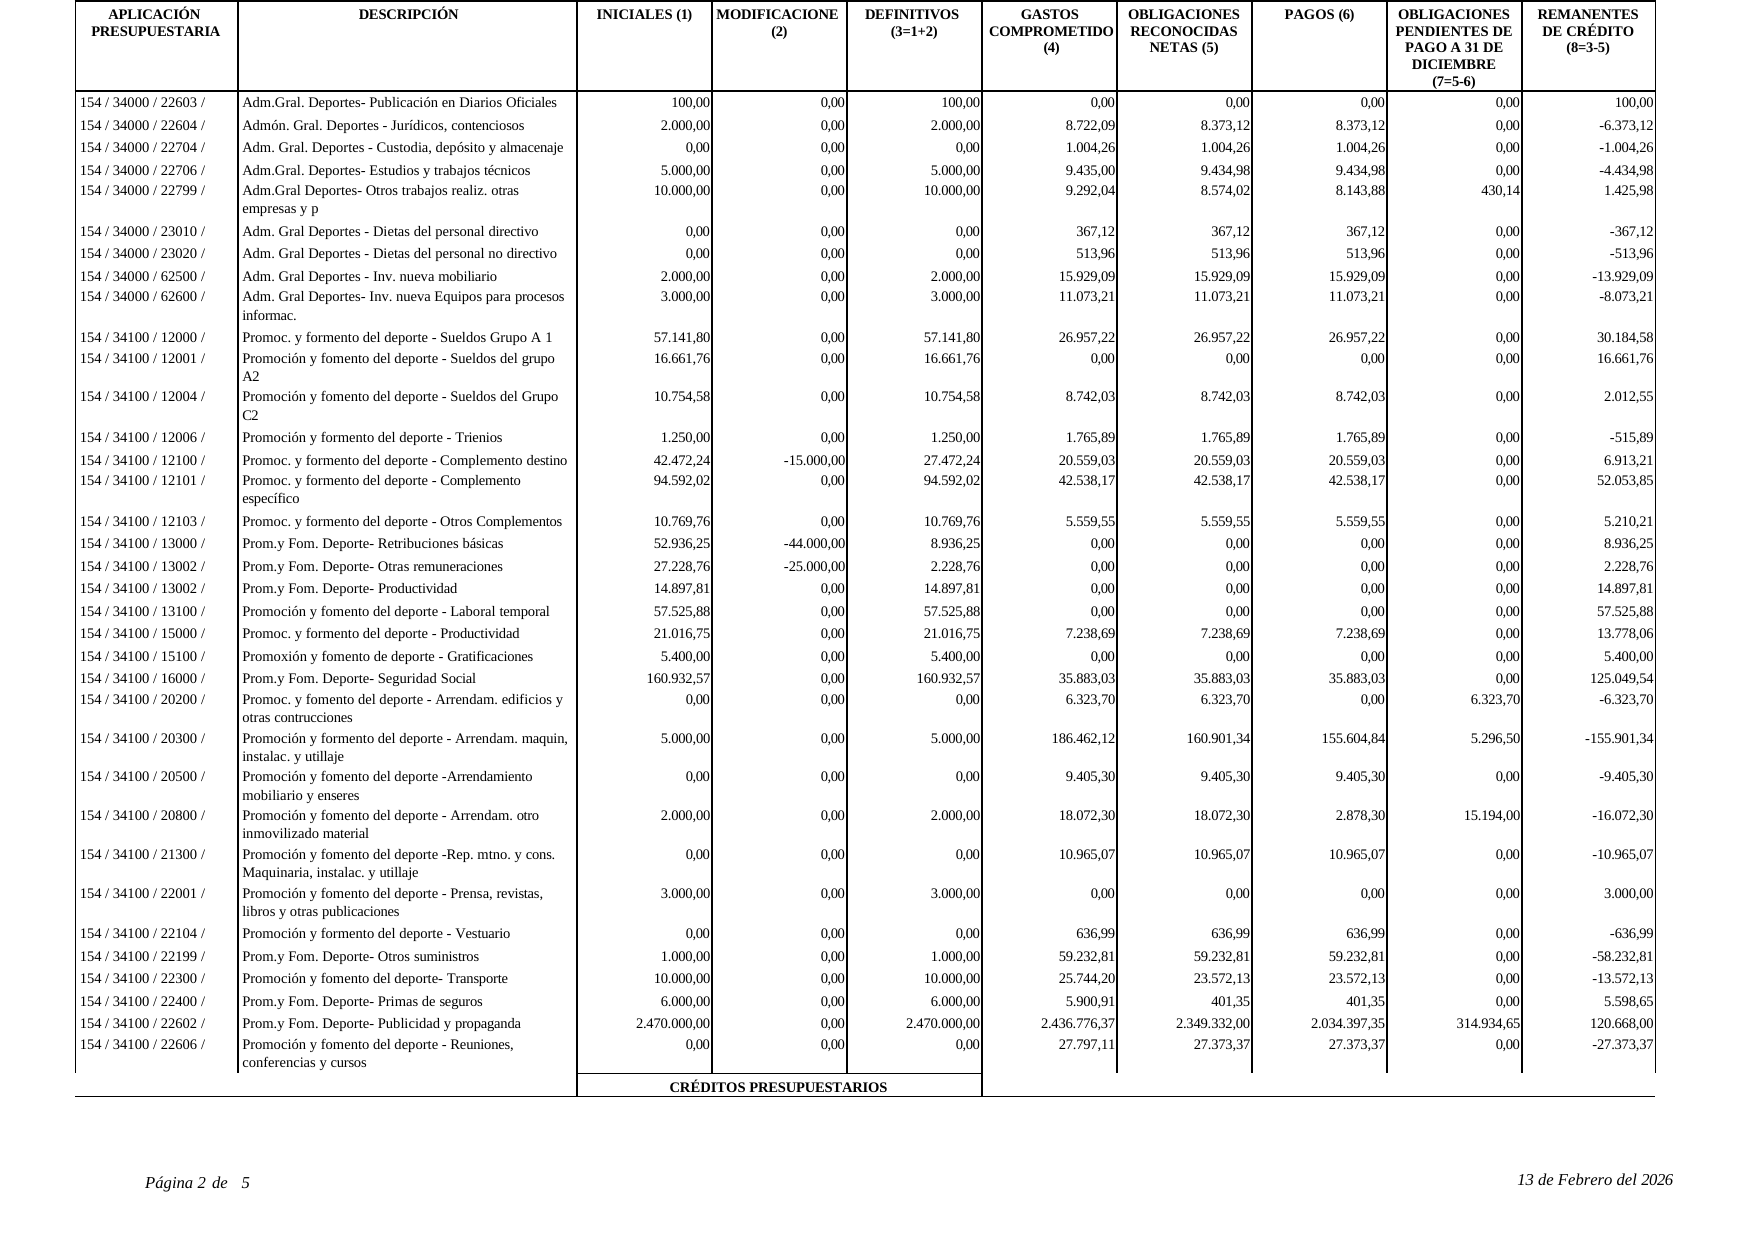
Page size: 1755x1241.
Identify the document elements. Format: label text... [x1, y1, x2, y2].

table_cell [713, 201, 846, 220]
table_cell 0,00 [1118, 349, 1251, 368]
table_cell [578, 748, 711, 768]
table_cell 1.004,26 [1118, 136, 1251, 159]
table_cell Prom.y Fom. Deporte- Seguridad Social [239, 668, 576, 690]
table_cell empresas y p [239, 201, 576, 220]
table_cell 0,00 [713, 645, 846, 668]
table_cell 42.538,17 [983, 471, 1116, 491]
table_cell [76, 307, 237, 326]
table_cell -13.572,13 [1523, 968, 1655, 990]
table_cell 154 / 34000 / 23010 / [76, 220, 237, 243]
table_cell [1523, 748, 1655, 768]
table_cell 9.434,98 [1253, 159, 1386, 181]
table_cell 154 / 34100 / 20300 / [76, 729, 237, 748]
table_cell 3.000,00 [578, 288, 711, 307]
table_cell 10.965,07 [1253, 845, 1386, 864]
table_cell [1253, 201, 1386, 220]
table_cell [1253, 307, 1386, 326]
table_cell 7.238,69 [983, 623, 1116, 645]
table_cell 11.073,21 [1253, 288, 1386, 307]
table_cell 0,00 [713, 884, 846, 903]
table_cell 3.000,00 [578, 884, 711, 903]
table_cell 0,00 [983, 884, 1116, 903]
table_cell 2.000,00 [848, 265, 981, 288]
table_cell 154 / 34100 / 12103 / [76, 510, 237, 533]
table_cell 8.574,02 [1118, 181, 1251, 201]
table_cell mobiliario y enseres [239, 787, 576, 806]
table_cell 5.598,65 [1523, 990, 1655, 1013]
table_cell [1388, 787, 1521, 806]
table_cell 94.592,02 [578, 471, 711, 491]
table_cell 3.000,00 [848, 884, 981, 903]
table_cell [1523, 368, 1655, 388]
table_cell 0,00 [1388, 449, 1521, 471]
table_cell 0,00 [1118, 645, 1251, 668]
table_cell 6.323,70 [1388, 690, 1521, 709]
table_cell 11.073,21 [1118, 288, 1251, 307]
table_cell [983, 748, 1116, 768]
table_cell C2 [239, 407, 576, 426]
table_cell 7.238,69 [1253, 623, 1386, 645]
table_cell 0,00 [1253, 92, 1386, 113]
table_cell 636,99 [1118, 923, 1251, 945]
table_cell [1523, 407, 1655, 426]
table_cell 0,00 [1253, 645, 1386, 668]
table_cell 57.525,88 [578, 600, 711, 623]
table_cell 10.000,00 [578, 181, 711, 201]
table_cell Promoción y formento del deporte - Arrendam. maquin, [239, 729, 576, 748]
table_cell 186.462,12 [983, 729, 1116, 748]
table_cell [1523, 826, 1655, 845]
table_cell OBLIGACIONES RECONOCIDAS NETAS (5) [1118, 2, 1251, 90]
table_cell -8.073,21 [1523, 288, 1655, 307]
table_cell otras contrucciones [239, 710, 576, 729]
table_cell informac. [239, 307, 576, 326]
table_cell 8.742,03 [1118, 388, 1251, 407]
table_cell Promoción y fomento del deporte - Sueldos del grupo [239, 349, 576, 368]
table_cell 154 / 34100 / 12101 / [76, 471, 237, 491]
table_cell [848, 865, 981, 884]
table_cell 154 / 34100 / 22602 / [76, 1013, 237, 1035]
table_cell 0,00 [713, 806, 846, 826]
table_cell 160.901,34 [1118, 729, 1251, 748]
table_cell [983, 865, 1116, 884]
table_cell [1388, 407, 1521, 426]
table_cell 154 / 34100 / 16000 / [76, 668, 237, 690]
table_cell [713, 826, 846, 845]
table_cell 2.000,00 [578, 113, 711, 136]
table_cell 367,12 [983, 220, 1116, 243]
table_cell 0,00 [578, 136, 711, 159]
table_cell 21.016,75 [848, 623, 981, 645]
table_cell 94.592,02 [848, 471, 981, 491]
table_cell [578, 710, 711, 729]
table_cell 2.012,55 [1523, 388, 1655, 407]
table_cell 10.965,07 [1118, 845, 1251, 864]
table_cell [848, 491, 981, 510]
table_cell 0,00 [1253, 884, 1386, 903]
table_cell 0,00 [713, 923, 846, 945]
table_cell 59.232,81 [983, 945, 1116, 968]
table_cell 57.525,88 [1523, 600, 1655, 623]
table_cell 367,12 [1253, 220, 1386, 243]
table_cell 154 / 34100 / 20800 / [76, 806, 237, 826]
table_cell 367,12 [1118, 220, 1251, 243]
table_cell 0,00 [983, 533, 1116, 555]
table_cell 15.929,09 [1118, 265, 1251, 288]
table_cell 2.228,76 [848, 555, 981, 578]
table_cell -636,99 [1523, 923, 1655, 945]
table_cell [76, 903, 237, 923]
table_cell 0,00 [1388, 426, 1521, 449]
table_cell [983, 307, 1116, 326]
table_cell 0,00 [1388, 768, 1521, 787]
table_cell 154 / 34000 / 22799 / [76, 181, 237, 201]
table_cell 35.883,03 [1253, 668, 1386, 690]
table_cell 0,00 [578, 243, 711, 265]
table_cell 2.436.776,37 [983, 1013, 1116, 1035]
table_cell 0,00 [578, 220, 711, 243]
table_cell -367,12 [1523, 220, 1655, 243]
table_cell 0,00 [848, 136, 981, 159]
table_cell 15.929,09 [983, 265, 1116, 288]
table_cell [983, 710, 1116, 729]
table_cell 0,00 [713, 426, 846, 449]
table_cell 154 / 34100 / 22104 / [76, 923, 237, 945]
table_cell [76, 407, 237, 426]
table_cell [578, 368, 711, 388]
table_cell 0,00 [983, 92, 1116, 113]
table_cell [1118, 710, 1251, 729]
table_cell 8.742,03 [1253, 388, 1386, 407]
table_cell [713, 1055, 846, 1073]
table_cell 0,00 [1388, 388, 1521, 407]
table_cell 154 / 34100 / 15100 / [76, 645, 237, 668]
table_cell 6.000,00 [848, 990, 981, 1013]
table_cell 16.661,76 [1523, 349, 1655, 368]
table_cell Prom.y Fom. Deporte- Publicidad y propaganda [239, 1013, 576, 1035]
table_cell -515,89 [1523, 426, 1655, 449]
table_cell 0,00 [713, 136, 846, 159]
table_cell 9.435,00 [983, 159, 1116, 181]
table_cell 154 / 34100 / 21300 / [76, 845, 237, 864]
table_cell [848, 307, 981, 326]
table_cell 401,35 [1253, 990, 1386, 1013]
table_cell Promoción y formento del deporte - Vestuario [239, 923, 576, 945]
table_cell 8.373,12 [1118, 113, 1251, 136]
table_cell 0,00 [713, 768, 846, 787]
table_cell [713, 903, 846, 923]
table_cell 18.072,30 [1118, 806, 1251, 826]
table_cell Prom.y Fom. Deporte- Retribuciones básicas [239, 533, 576, 555]
table_cell 9.292,04 [983, 181, 1116, 201]
table_cell Adm. Gral Deportes - Inv. nueva mobiliario [239, 265, 576, 288]
table_cell [1523, 903, 1655, 923]
table_cell 1.250,00 [578, 426, 711, 449]
table_cell 10.754,58 [848, 388, 981, 407]
table_cell [578, 201, 711, 220]
table_cell 8.143,88 [1253, 181, 1386, 201]
table_cell Promoción y fomento del deporte - Arrendam. otro [239, 806, 576, 826]
table_cell -25.000,00 [713, 555, 846, 578]
table_cell [1523, 1055, 1655, 1073]
table_cell GASTOS COMPROMETIDO (4) [983, 2, 1116, 90]
table_cell 10.769,76 [848, 510, 981, 533]
table_cell 5.900,91 [983, 990, 1116, 1013]
table_cell [1253, 865, 1386, 884]
table_cell 100,00 [578, 92, 711, 113]
table_cell 5.400,00 [848, 645, 981, 668]
table_cell -58.232,81 [1523, 945, 1655, 968]
table_cell 0,00 [713, 159, 846, 181]
table_cell 2.878,30 [1253, 806, 1386, 826]
table_cell Maquinaria, instalac. y utillaje [239, 865, 576, 884]
table_cell [578, 865, 711, 884]
table_cell 0,00 [1388, 555, 1521, 578]
table_cell 25.744,20 [983, 968, 1116, 990]
table_cell [983, 368, 1116, 388]
table_cell 1.004,26 [1253, 136, 1386, 159]
table_cell [1253, 826, 1386, 845]
table_cell 154 / 34100 / 20500 / [76, 768, 237, 787]
table_cell -44.000,00 [713, 533, 846, 555]
table_cell 0,00 [1388, 884, 1521, 903]
table_cell 0,00 [848, 1035, 981, 1054]
table_cell [76, 368, 237, 388]
table_cell 154 / 34100 / 12100 / [76, 449, 237, 471]
table_cell 154 / 34000 / 62600 / [76, 288, 237, 307]
table_cell [848, 407, 981, 426]
table_cell [983, 826, 1116, 845]
table_cell 0,00 [983, 645, 1116, 668]
table_cell Adm. Gral Deportes - Dietas del personal directivo [239, 220, 576, 243]
table_cell 8.742,03 [983, 388, 1116, 407]
table_cell 5.210,21 [1523, 510, 1655, 533]
table_cell 0,00 [713, 349, 846, 368]
table_cell 0,00 [713, 326, 846, 349]
table_cell Promoc. y fomento del deporte - Arrendam. edificios y [239, 690, 576, 709]
table_cell 0,00 [1388, 845, 1521, 864]
table_cell 100,00 [848, 92, 981, 113]
table_cell 10.000,00 [848, 181, 981, 201]
table_cell 0,00 [578, 845, 711, 864]
table_cell 0,00 [713, 181, 846, 201]
table_cell DEFINITIVOS (3=1+2) [848, 2, 981, 90]
table_cell 0,00 [1388, 92, 1521, 113]
table_cell 0,00 [578, 1035, 711, 1054]
table_cell 0,00 [1118, 578, 1251, 600]
table_cell 0,00 [1388, 243, 1521, 265]
table_cell 21.016,75 [578, 623, 711, 645]
table_cell 52.053,85 [1523, 471, 1655, 491]
table_cell Adm. Gral Deportes - Dietas del personal no directivo [239, 243, 576, 265]
table_cell 0,00 [713, 968, 846, 990]
table_cell -513,96 [1523, 243, 1655, 265]
table_cell 8.936,25 [1523, 533, 1655, 555]
table_cell [983, 407, 1116, 426]
table_cell 0,00 [713, 113, 846, 136]
table_cell -6.373,12 [1523, 113, 1655, 136]
table_cell -13.929,09 [1523, 265, 1655, 288]
table_cell 35.883,03 [983, 668, 1116, 690]
table_cell -155.901,34 [1523, 729, 1655, 748]
table_cell [76, 710, 237, 729]
table_cell Promoc. y formento del deporte - Productividad [239, 623, 576, 645]
table_cell 0,00 [1388, 471, 1521, 491]
table_cell Promoc. y formento del deporte - Complemento destino [239, 449, 576, 471]
table_cell [1118, 491, 1251, 510]
table_cell [1388, 368, 1521, 388]
table_cell 6.913,21 [1523, 449, 1655, 471]
table_cell 6.323,70 [1118, 690, 1251, 709]
table_cell 0,00 [1388, 578, 1521, 600]
table_cell [848, 1055, 981, 1073]
table_cell Adm.Gral Deportes- Otros trabajos realiz. otras [239, 181, 576, 201]
table_cell Promoción y fomento del deporte -Rep. mtno. y cons. [239, 845, 576, 864]
table_cell [1118, 368, 1251, 388]
table_cell -10.965,07 [1523, 845, 1655, 864]
table_cell [1523, 710, 1655, 729]
table_cell 0,00 [1253, 555, 1386, 578]
table_cell 10.754,58 [578, 388, 711, 407]
table_cell [1388, 491, 1521, 510]
table_cell 0,00 [713, 578, 846, 600]
table_cell 0,00 [1118, 533, 1251, 555]
table_cell 0,00 [848, 768, 981, 787]
table_cell [1253, 748, 1386, 768]
table_cell 154 / 34100 / 13100 / [76, 600, 237, 623]
table_cell [578, 491, 711, 510]
table_cell Prom.y Fom. Deporte- Primas de seguros [239, 990, 576, 1013]
table_cell 20.559,03 [1118, 449, 1251, 471]
table_cell 8.936,25 [848, 533, 981, 555]
table_cell 0,00 [1388, 510, 1521, 533]
table_cell 0,00 [713, 288, 846, 307]
table_cell 0,00 [713, 243, 846, 265]
table_cell Adm. Gral. Deportes - Custodia, depósito y almacenaje [239, 136, 576, 159]
table_cell APLICACIÓN PRESUPUESTARIA [76, 2, 237, 90]
table_cell [1388, 826, 1521, 845]
table_cell 0,00 [1118, 884, 1251, 903]
table_cell 0,00 [1388, 220, 1521, 243]
table_cell 154 / 34100 / 20200 / [76, 690, 237, 709]
table_cell [1523, 787, 1655, 806]
table_cell 2.000,00 [848, 806, 981, 826]
table_cell [76, 201, 237, 220]
table_cell -16.072,30 [1523, 806, 1655, 826]
table_cell 14.897,81 [578, 578, 711, 600]
table_cell [1388, 748, 1521, 768]
table_cell 0,00 [848, 220, 981, 243]
table_cell 3.000,00 [848, 288, 981, 307]
table_cell 9.405,30 [1118, 768, 1251, 787]
table_cell 0,00 [1388, 265, 1521, 288]
table_cell 0,00 [1388, 136, 1521, 159]
table_cell 513,96 [1118, 243, 1251, 265]
table_cell 1.765,89 [1253, 426, 1386, 449]
table_cell 6.323,70 [983, 690, 1116, 709]
table_cell [848, 368, 981, 388]
table_cell [1388, 201, 1521, 220]
table_cell 27.472,24 [848, 449, 981, 471]
table_cell 11.073,21 [983, 288, 1116, 307]
table_cell [578, 826, 711, 845]
table_cell [76, 748, 237, 768]
table_cell 1.004,26 [983, 136, 1116, 159]
table_cell 154 / 34100 / 22199 / [76, 945, 237, 968]
table_cell 2.000,00 [578, 265, 711, 288]
table_cell [1118, 865, 1251, 884]
table_cell Promoción y fomento del deporte - Laboral temporal [239, 600, 576, 623]
table_cell Promoción y fomento del deporte - Reuniones, [239, 1035, 576, 1054]
table_cell 0,00 [713, 92, 846, 113]
table_cell 20.559,03 [983, 449, 1116, 471]
table_cell 15.929,09 [1253, 265, 1386, 288]
table_cell 5.559,55 [983, 510, 1116, 533]
table_cell [76, 826, 237, 845]
table_cell 0,00 [1253, 690, 1386, 709]
table_cell [713, 787, 846, 806]
table_cell 59.232,81 [1118, 945, 1251, 968]
table_cell 2.000,00 [848, 113, 981, 136]
table_cell 0,00 [848, 923, 981, 945]
table_cell 0,00 [1388, 600, 1521, 623]
table_cell 154 / 34100 / 12000 / [76, 326, 237, 349]
table_cell 2.470.000,00 [848, 1013, 981, 1035]
table_cell [1388, 865, 1521, 884]
table_cell 5.400,00 [578, 645, 711, 668]
table_cell -15.000,00 [713, 449, 846, 471]
table_cell 513,96 [983, 243, 1116, 265]
table_cell 0,00 [1253, 349, 1386, 368]
table_cell Promoc. y formento del deporte - Otros Complementos [239, 510, 576, 533]
table_cell 0,00 [1388, 668, 1521, 690]
table_cell 0,00 [713, 623, 846, 645]
table_cell 0,00 [1388, 326, 1521, 349]
table_cell 0,00 [578, 690, 711, 709]
table_cell [1118, 903, 1251, 923]
table_cell 2.000,00 [578, 806, 711, 826]
table_cell Promoxión y fomento de deporte - Gratificaciones [239, 645, 576, 668]
table_cell 0,00 [713, 729, 846, 748]
table_header [983, 1073, 1655, 1096]
table_cell 0,00 [1388, 288, 1521, 307]
table_cell 8.373,12 [1253, 113, 1386, 136]
table_cell 154 / 34100 / 13002 / [76, 555, 237, 578]
table_cell 16.661,76 [848, 349, 981, 368]
table_cell 636,99 [983, 923, 1116, 945]
table_cell 160.932,57 [578, 668, 711, 690]
table_cell 14.897,81 [1523, 578, 1655, 600]
table_cell 513,96 [1253, 243, 1386, 265]
table_cell [983, 491, 1116, 510]
table_cell Adm.Gral. Deportes- Publicación en Diarios Oficiales [239, 92, 576, 113]
table_cell [1523, 491, 1655, 510]
table_cell 154 / 34000 / 22604 / [76, 113, 237, 136]
table_cell [1523, 307, 1655, 326]
table_cell [1118, 407, 1251, 426]
table_cell [1118, 787, 1251, 806]
table_cell instalac. y utillaje [239, 748, 576, 768]
table_cell [1118, 307, 1251, 326]
table_cell 0,00 [1388, 945, 1521, 968]
table_cell [983, 201, 1116, 220]
table_cell 0,00 [713, 220, 846, 243]
table_cell [713, 307, 846, 326]
table_cell DESCRIPCIÓN [239, 2, 576, 90]
table_cell 5.296,50 [1388, 729, 1521, 748]
table_cell [713, 491, 846, 510]
table_cell -4.434,98 [1523, 159, 1655, 181]
table_cell [1253, 368, 1386, 388]
table_cell 26.957,22 [983, 326, 1116, 349]
table_cell 0,00 [1253, 578, 1386, 600]
table_cell 154 / 34000 / 22704 / [76, 136, 237, 159]
table_cell [1118, 826, 1251, 845]
table_cell 2.034.397,35 [1253, 1013, 1386, 1035]
table_cell conferencias y cursos [239, 1055, 576, 1073]
table_cell [1253, 491, 1386, 510]
table_header [75, 1073, 576, 1096]
table_cell 0,00 [1388, 923, 1521, 945]
table_cell 3.000,00 [1523, 884, 1655, 903]
table_cell 154 / 34000 / 23020 / [76, 243, 237, 265]
table_cell [848, 710, 981, 729]
table_cell 401,35 [1118, 990, 1251, 1013]
table_cell 154 / 34100 / 12001 / [76, 349, 237, 368]
table_cell Promoción y fomento del deporte- Transporte [239, 968, 576, 990]
table_cell 0,00 [1118, 92, 1251, 113]
table_cell [1388, 903, 1521, 923]
table_cell 0,00 [713, 1035, 846, 1054]
table_cell 0,00 [713, 1013, 846, 1035]
table_cell 0,00 [1388, 159, 1521, 181]
table_cell 27.373,37 [1253, 1035, 1386, 1054]
table_cell 5.559,55 [1253, 510, 1386, 533]
table_cell Promoción y fomento del deporte - Prensa, revistas, [239, 884, 576, 903]
table_cell [1253, 787, 1386, 806]
table_cell INICIALES (1) [578, 2, 711, 90]
table_cell 5.000,00 [848, 729, 981, 748]
table_cell 0,00 [713, 945, 846, 968]
table_cell 0,00 [983, 578, 1116, 600]
table_cell [1253, 1055, 1386, 1073]
table_cell 1.250,00 [848, 426, 981, 449]
table_cell [76, 1055, 237, 1073]
table_cell Promoción y formento del deporte - Trienios [239, 426, 576, 449]
table_cell 10.000,00 [848, 968, 981, 990]
table_cell 0,00 [1388, 533, 1521, 555]
table_cell [578, 787, 711, 806]
table_cell 154 / 34100 / 12006 / [76, 426, 237, 449]
table_cell [76, 787, 237, 806]
table_cell 52.936,25 [578, 533, 711, 555]
table_cell [1118, 1055, 1251, 1073]
table_cell REMANENTES DE CRÉDITO (8=3-5) [1523, 2, 1655, 90]
table_cell [1118, 748, 1251, 768]
table_cell [713, 865, 846, 884]
table_cell Promoción y fomento del deporte -Arrendamiento [239, 768, 576, 787]
table_cell [713, 710, 846, 729]
table_cell 0,00 [983, 555, 1116, 578]
table_cell Adm.Gral. Deportes- Estudios y trabajos técnicos [239, 159, 576, 181]
table_cell 10.965,07 [983, 845, 1116, 864]
table_cell 0,00 [578, 923, 711, 945]
table_cell -27.373,37 [1523, 1035, 1655, 1054]
table_cell 0,00 [713, 471, 846, 491]
table_cell 5.000,00 [578, 729, 711, 748]
table_cell 7.238,69 [1118, 623, 1251, 645]
table_cell 154 / 34100 / 15000 / [76, 623, 237, 645]
table_cell 14.897,81 [848, 578, 981, 600]
table_cell PAGOS (6) [1253, 2, 1386, 90]
table_cell OBLIGACIONES PENDIENTES DE PAGO A 31 DE DICIEMBRE (7=5-6) [1388, 2, 1521, 90]
table_cell 0,00 [713, 668, 846, 690]
table_cell Prom.y Fom. Deporte- Productividad [239, 578, 576, 600]
table_cell 0,00 [713, 600, 846, 623]
table_cell 100,00 [1523, 92, 1655, 113]
table_cell 154 / 34100 / 22606 / [76, 1035, 237, 1054]
table_cell 57.525,88 [848, 600, 981, 623]
table_cell 23.572,13 [1253, 968, 1386, 990]
table_cell [848, 748, 981, 768]
table_cell 27.797,11 [983, 1035, 1116, 1054]
table_cell 5.000,00 [848, 159, 981, 181]
table_cell 8.722,09 [983, 113, 1116, 136]
table_cell A2 [239, 368, 576, 388]
table_cell 2.470.000,00 [578, 1013, 711, 1035]
table_cell 0,00 [1253, 533, 1386, 555]
table_cell 1.000,00 [578, 945, 711, 968]
table_header CRÉDITOS PRESUPUESTARIOS [578, 1074, 981, 1096]
table_cell 0,00 [848, 243, 981, 265]
table_cell -1.004,26 [1523, 136, 1655, 159]
table_cell 0,00 [713, 990, 846, 1013]
table_cell [1523, 201, 1655, 220]
table_cell 0,00 [983, 600, 1116, 623]
table_cell [713, 748, 846, 768]
table_cell 0,00 [1118, 555, 1251, 578]
table_cell [983, 903, 1116, 923]
table_cell 154 / 34100 / 22300 / [76, 968, 237, 990]
table_cell 57.141,80 [578, 326, 711, 349]
table_cell MODIFICACIONE (2) [713, 2, 846, 90]
table_cell 154 / 34100 / 22400 / [76, 990, 237, 1013]
table_cell 6.000,00 [578, 990, 711, 1013]
table_cell 2.349.332,00 [1118, 1013, 1251, 1035]
table_cell Promoc. y formento del deporte - Complemento [239, 471, 576, 491]
table_cell [1253, 903, 1386, 923]
table_cell 154 / 34100 / 13002 / [76, 578, 237, 600]
table_cell [578, 307, 711, 326]
table_cell [578, 407, 711, 426]
table_cell libros y otras publicaciones [239, 903, 576, 923]
table_cell 18.072,30 [983, 806, 1116, 826]
table_cell 26.957,22 [1118, 326, 1251, 349]
table_cell 5.400,00 [1523, 645, 1655, 668]
table_cell 0,00 [1388, 623, 1521, 645]
table_cell -9.405,30 [1523, 768, 1655, 787]
table_cell 1.000,00 [848, 945, 981, 968]
table_cell 430,14 [1388, 181, 1521, 201]
table_cell 9.405,30 [983, 768, 1116, 787]
table_cell 0,00 [713, 845, 846, 864]
table_cell 1.425,98 [1523, 181, 1655, 201]
table_cell 636,99 [1253, 923, 1386, 945]
table_cell específico [239, 491, 576, 510]
table_cell 0,00 [1388, 968, 1521, 990]
table_cell Admón. Gral. Deportes - Jurídicos, contenciosos [239, 113, 576, 136]
table_cell 9.405,30 [1253, 768, 1386, 787]
table_cell Promoción y fomento del deporte - Sueldos del Grupo [239, 388, 576, 407]
table_cell inmovilizado material [239, 826, 576, 845]
table_cell 0,00 [1118, 600, 1251, 623]
table_cell 27.373,37 [1118, 1035, 1251, 1054]
table_cell 9.434,98 [1118, 159, 1251, 181]
table_cell 42.538,17 [1118, 471, 1251, 491]
table_cell 0,00 [1388, 645, 1521, 668]
table_cell [1118, 201, 1251, 220]
table_cell 0,00 [713, 388, 846, 407]
table_cell [1523, 865, 1655, 884]
table_cell Promoc. y formento del deporte - Sueldos Grupo A 1 [239, 326, 576, 349]
table_cell 0,00 [1388, 990, 1521, 1013]
table_cell 30.184,58 [1523, 326, 1655, 349]
table_cell 35.883,03 [1118, 668, 1251, 690]
table_cell 0,00 [578, 768, 711, 787]
table_cell [848, 903, 981, 923]
table_cell 0,00 [983, 349, 1116, 368]
table_cell [76, 491, 237, 510]
table_cell 0,00 [1388, 1035, 1521, 1054]
table_cell 0,00 [1388, 113, 1521, 136]
table_cell [76, 865, 237, 884]
table_cell Adm. Gral Deportes- Inv. nueva Equipos para procesos [239, 288, 576, 307]
table_cell 154 / 34100 / 12004 / [76, 388, 237, 407]
table_cell 27.228,76 [578, 555, 711, 578]
table_cell [1388, 1055, 1521, 1073]
table_cell 26.957,22 [1253, 326, 1386, 349]
table_cell -6.323,70 [1523, 690, 1655, 709]
table_cell Prom.y Fom. Deporte- Otros suministros [239, 945, 576, 968]
table_cell 10.000,00 [578, 968, 711, 990]
table_cell 0,00 [848, 845, 981, 864]
table_cell 154 / 34000 / 22706 / [76, 159, 237, 181]
table_cell 1.765,89 [983, 426, 1116, 449]
table_cell 1.765,89 [1118, 426, 1251, 449]
table_cell Prom.y Fom. Deporte- Otras remuneraciones [239, 555, 576, 578]
table_cell 154 / 34000 / 62500 / [76, 265, 237, 288]
table_cell [983, 787, 1116, 806]
table_cell 13.778,06 [1523, 623, 1655, 645]
table_cell [848, 787, 981, 806]
table_cell 0,00 [1253, 600, 1386, 623]
table_cell 314.934,65 [1388, 1013, 1521, 1035]
table_cell 154 / 34000 / 22603 / [76, 92, 237, 113]
table_cell [1388, 307, 1521, 326]
table_cell [713, 407, 846, 426]
table_cell [848, 826, 981, 845]
table_cell 57.141,80 [848, 326, 981, 349]
table_cell 10.769,76 [578, 510, 711, 533]
table_cell 0,00 [848, 690, 981, 709]
table_cell 42.472,24 [578, 449, 711, 471]
table_cell 154 / 34100 / 13000 / [76, 533, 237, 555]
table_cell 0,00 [713, 510, 846, 533]
table_cell 42.538,17 [1253, 471, 1386, 491]
table_cell 16.661,76 [578, 349, 711, 368]
table_cell [578, 1055, 711, 1073]
table_cell [1388, 710, 1521, 729]
table_cell 5.000,00 [578, 159, 711, 181]
table_cell [1253, 407, 1386, 426]
table_cell 0,00 [1388, 349, 1521, 368]
table_cell 23.572,13 [1118, 968, 1251, 990]
table_cell 0,00 [713, 690, 846, 709]
table_cell 59.232,81 [1253, 945, 1386, 968]
table_cell 155.604,84 [1253, 729, 1386, 748]
table_cell [578, 903, 711, 923]
table_cell 5.559,55 [1118, 510, 1251, 533]
table_cell [848, 201, 981, 220]
table_cell 15.194,00 [1388, 806, 1521, 826]
table_cell 20.559,03 [1253, 449, 1386, 471]
table_cell 154 / 34100 / 22001 / [76, 884, 237, 903]
table_cell 125.049,54 [1523, 668, 1655, 690]
table_cell [1253, 710, 1386, 729]
table_cell [983, 1055, 1116, 1073]
table_cell 0,00 [713, 265, 846, 288]
table_cell 120.668,00 [1523, 1013, 1655, 1035]
table_cell 2.228,76 [1523, 555, 1655, 578]
table_cell [713, 368, 846, 388]
table_cell 160.932,57 [848, 668, 981, 690]
